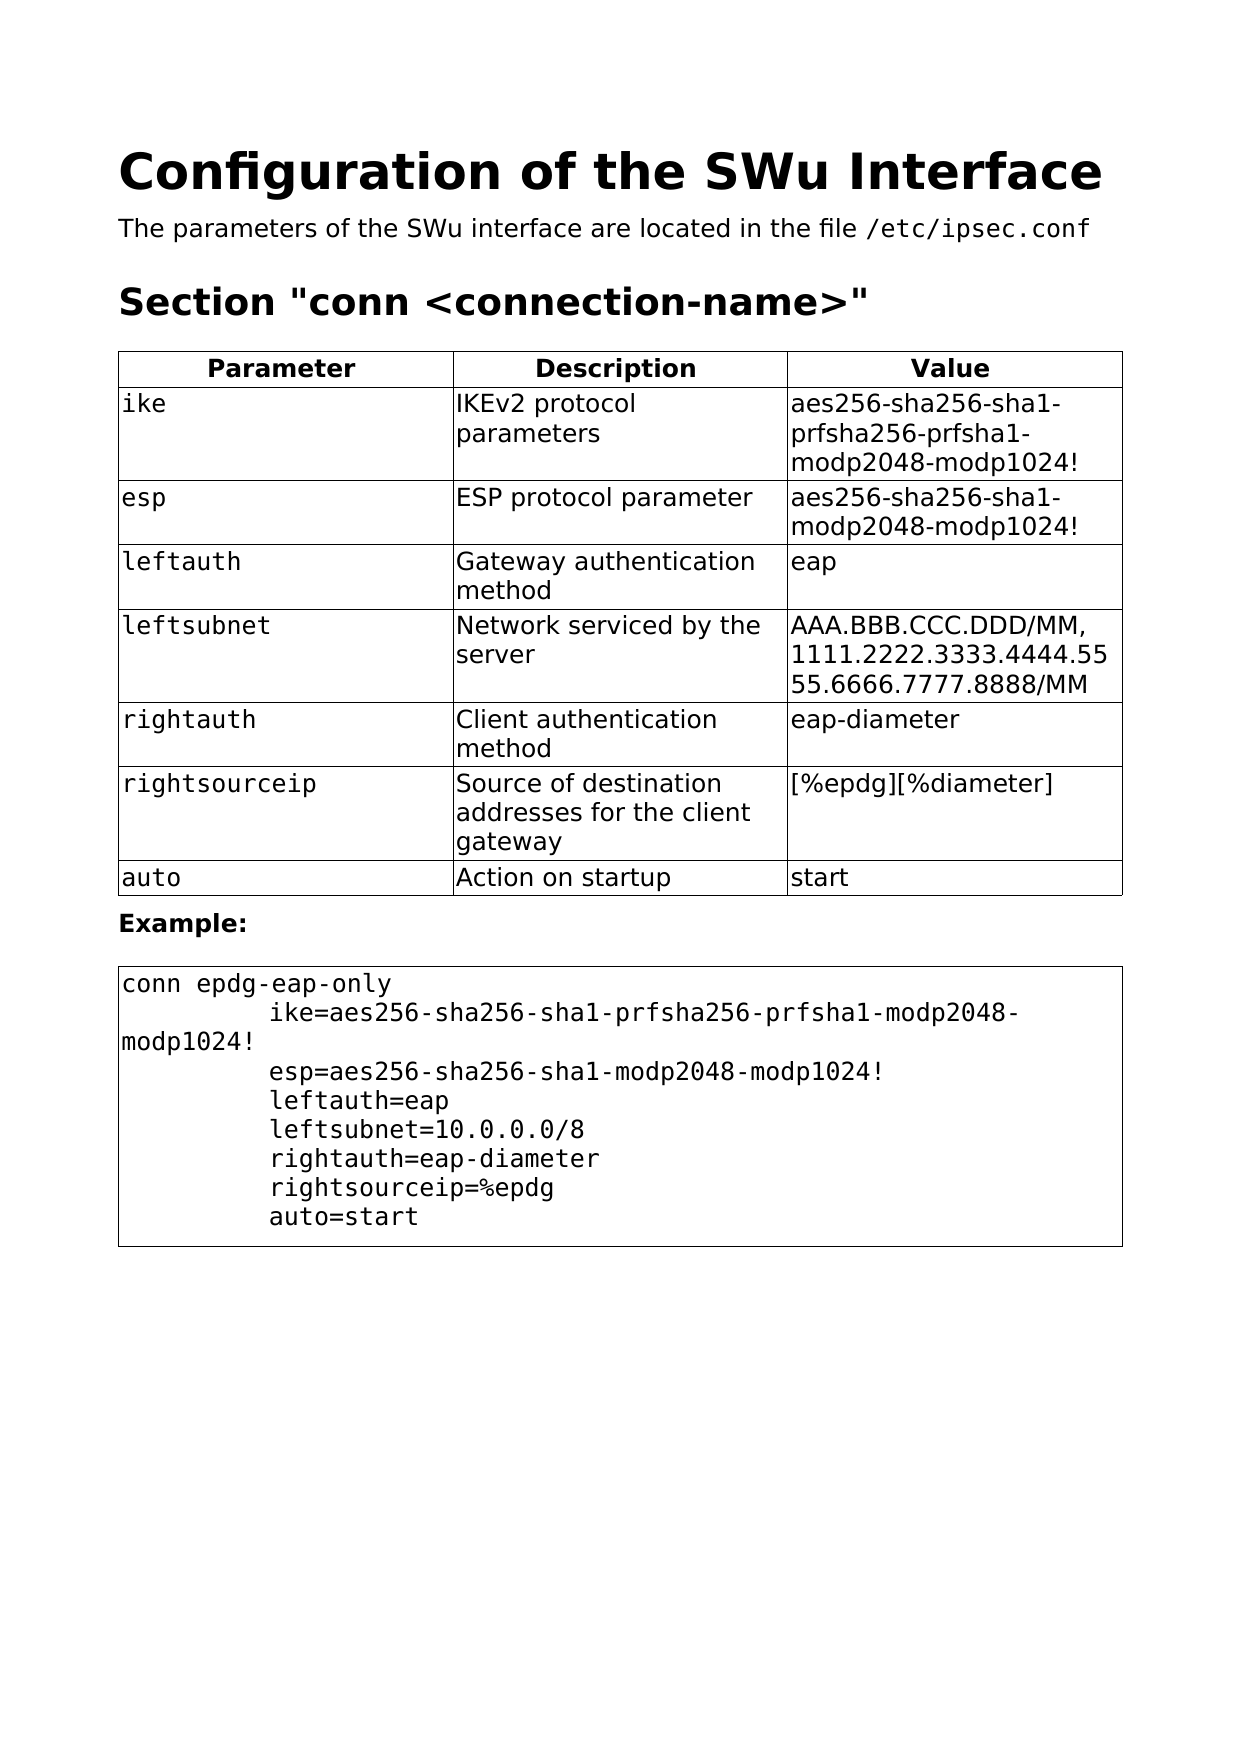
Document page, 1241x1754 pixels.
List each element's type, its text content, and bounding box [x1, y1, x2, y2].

table_cell aes256-sha256-sha1-prfsha256-prfsha1-modp2048-modp1024! [788, 388, 1122, 480]
table_cell leftauth [119, 545, 453, 608]
table_cell rightsourceip [119, 767, 453, 860]
text The parameters of the SWu interface are located in the file /etc/ipsec.conf [118, 214, 1122, 243]
table_cell eap [788, 545, 1122, 608]
subtitle Configuration of the SWu Interface [118, 143, 1122, 201]
table_cell ike [119, 388, 453, 480]
text Example: [118, 910, 1122, 939]
table_cell auto [119, 861, 453, 895]
table_cell IKEv2 protocol parameters [454, 388, 787, 480]
table_cell Client authentication method [454, 703, 787, 766]
table_cell Network serviced by the server [454, 610, 787, 702]
table_cell esp [119, 481, 453, 544]
table_cell ESP protocol parameter [454, 481, 787, 544]
table_cell eap-diameter [788, 703, 1122, 766]
table_cell aes256-sha256-sha1-modp2048-modp1024! [788, 481, 1122, 544]
table_cell start [788, 861, 1122, 895]
table_cell Gateway authentication method [454, 545, 787, 608]
table_cell Source of destination addresses for the client gateway [454, 767, 787, 860]
table_cell leftsubnet [119, 610, 453, 702]
table_header conn epdg-eap-only ike=aes256-sha256-sha1-prfsha256-prfsha1-modp2048-modp1024! esp=aes256-sha256-sha1-modp2048-modp1024! leftauth=eap leftsubnet=10.0.0.0/8 rightauth=eap-diameter rightsourceip=%epdg auto=start [119, 967, 1122, 1246]
table_cell Action on startup [454, 861, 787, 895]
table_cell AAA.BBB.CCC.DDD/MM, 1111.2222.3333.4444.5555.6666.7777.8888/MM [788, 610, 1122, 702]
table_header Parameter [119, 352, 453, 387]
table_header Value [788, 352, 1122, 387]
table_cell rightauth [119, 703, 453, 766]
subtitle Section "conn <connection-name>" [118, 281, 1122, 324]
table_header Description [454, 352, 787, 387]
table_cell [%epdg][%diameter] [788, 767, 1122, 860]
